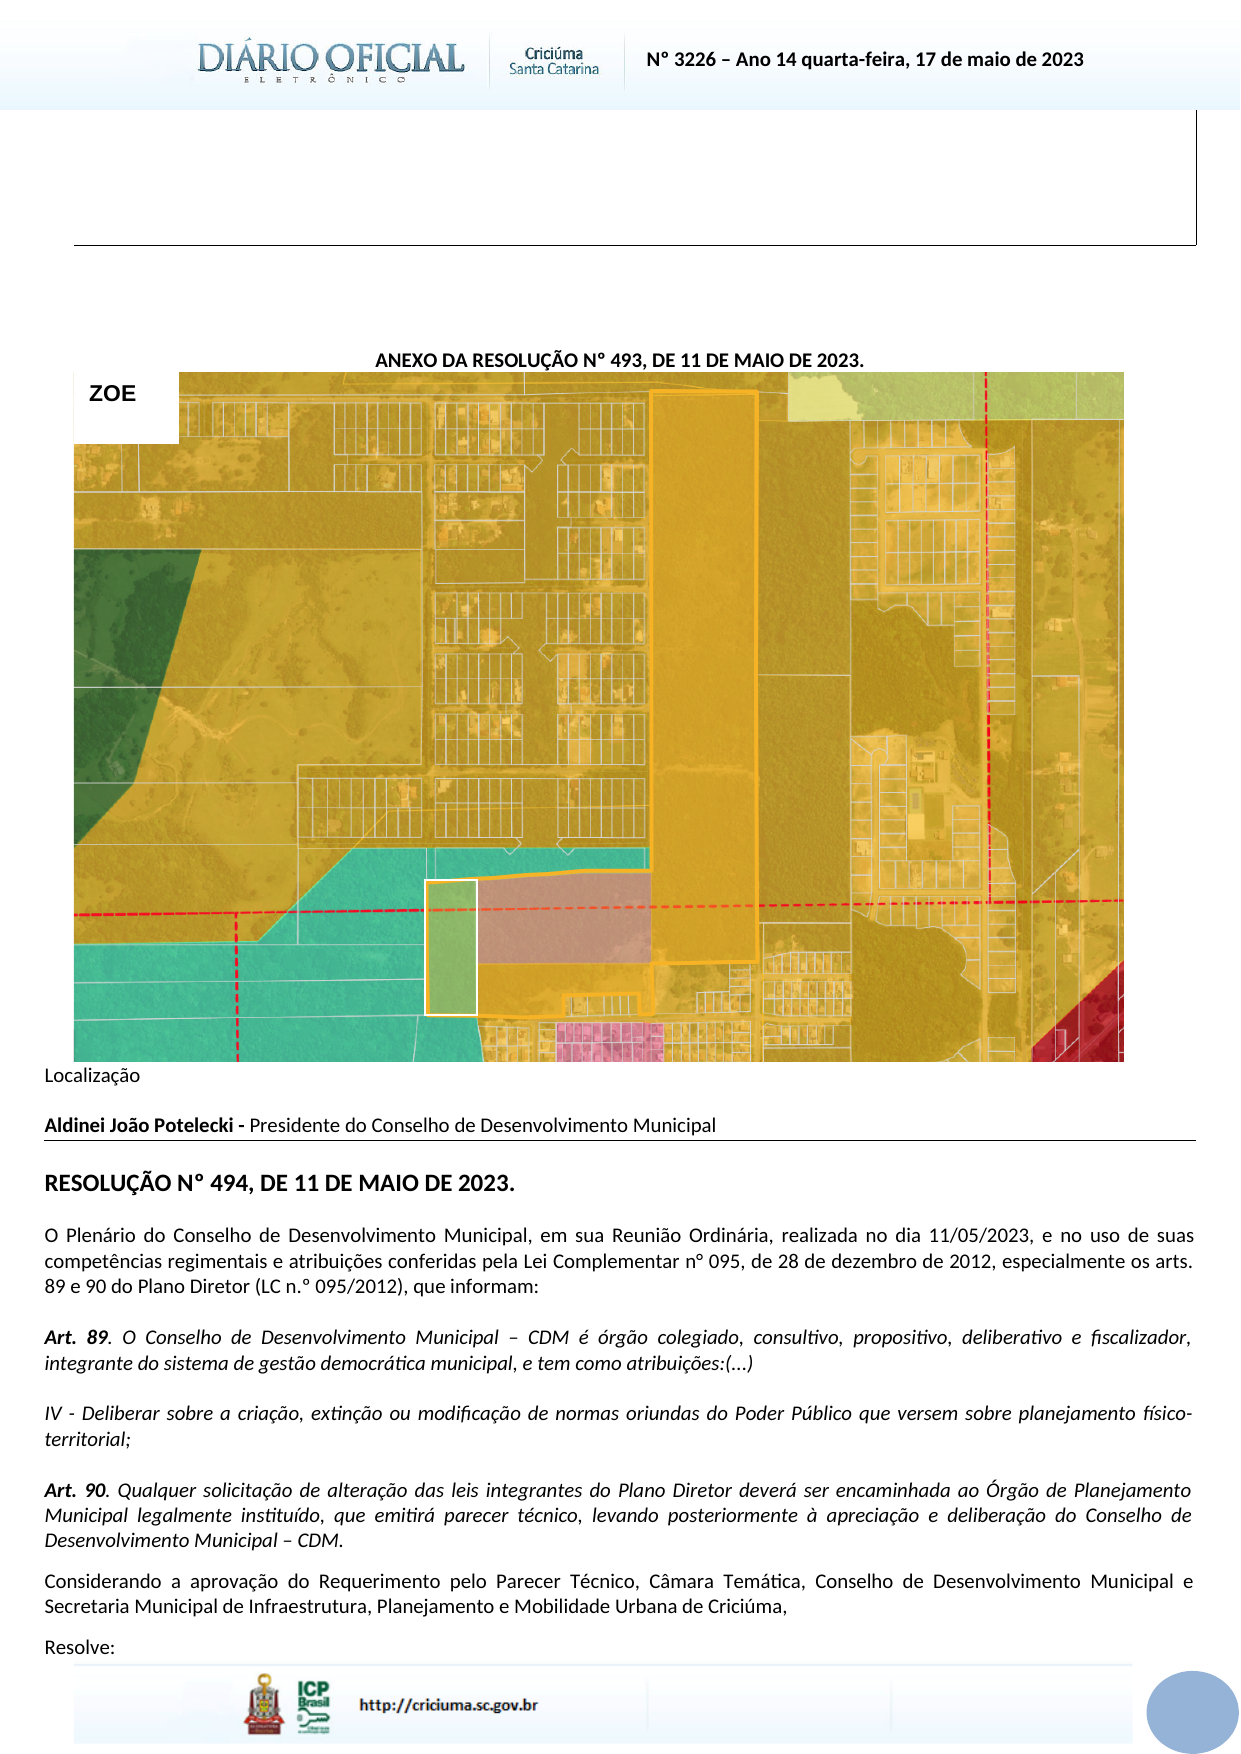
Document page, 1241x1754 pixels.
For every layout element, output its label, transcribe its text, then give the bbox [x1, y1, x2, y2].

text ZOE [89, 380, 164, 406]
text Resolve: [44, 1634, 1196, 1660]
text RESOLUÇÃO Nº 494, DE 11 DE MAIO DE 2023. [44, 1167, 1196, 1197]
text IV - Deliberar sobre a criação, extinção ou modificação de normas oriundas do Poder Público que versem sobre planejamento físico-territorial; [44, 1401, 1196, 1451]
text O Plenário do Conselho de Desenvolvimento Municipal, em sua Reunião Ordinária, realizada no dia 11/05/2023, e no uso de suas competências regimentais e atribuições conferidas pela Lei Complementar n° 095, de 28 de dezembro de 2012, especialmente os arts. 89 e 90 do Plano Diretor (LC n.º 095/2012), que informam: [44, 1223, 1196, 1299]
text Art. 89. O Conselho de Desenvolvimento Municipal – CDM é órgão colegiado, consultivo, propositivo, deliberativo e fiscalizador, integrante do sistema de gestão democrática municipal, e tem como atribuições:(...) [44, 1324, 1196, 1375]
text Art. 90. Qualquer solicitação de alteração das leis integrantes do Plano Diretor deverá ser encaminhada ao Órgão de Planejamento Municipal legalmente instituído, que emitirá parecer técnico, levando posteriormente à apreciação e deliberação do Conselho de Desenvolvimento Municipal – CDM. [44, 1477, 1196, 1553]
text Localização [44, 1062, 1196, 1087]
text Considerando a aprovação do Requerimento pelo Parecer Técnico, Câmara Temática, Conselho de Desenvolvimento Municipal e Secretaria Municipal de Infraestrutura, Planejamento e Mobilidade Urbana de Criciúma, [44, 1568, 1196, 1619]
text Aldinei João Potelecki - Presidente do Conselho de Desenvolvimento Municipal [44, 1113, 1196, 1140]
text ANEXO DA RESOLUÇÃO Nº 493, DE 11 DE MAIO DE 2023. [44, 347, 1196, 372]
